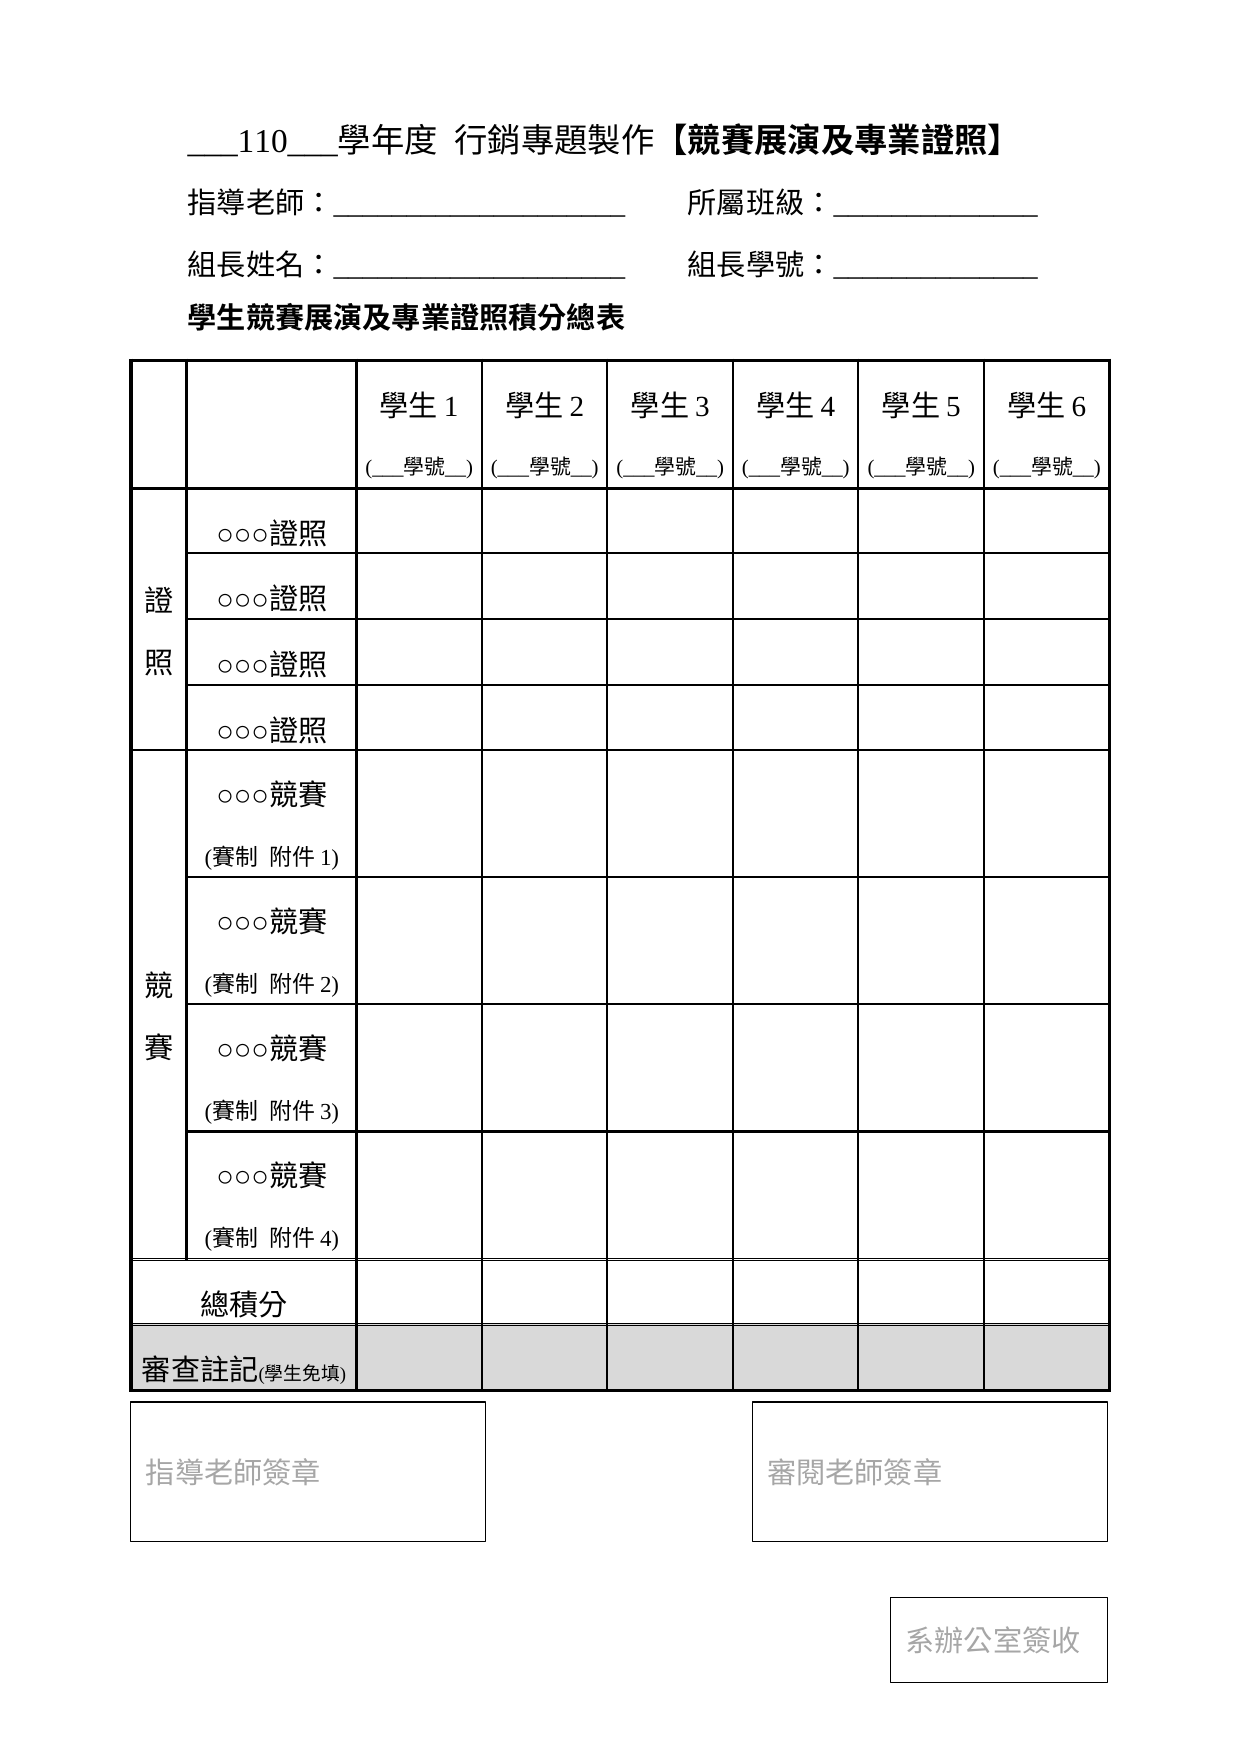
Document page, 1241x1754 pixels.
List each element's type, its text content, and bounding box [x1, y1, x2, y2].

table_cell [985, 751, 1108, 876]
table_cell ○○○競賽 (賽制 附件3) [188, 1005, 355, 1130]
table_cell [358, 1005, 481, 1130]
table_cell ○○○證照 [188, 620, 355, 683]
table_cell [985, 620, 1108, 683]
table_cell [734, 1133, 857, 1257]
table_cell [483, 490, 606, 552]
table_cell [608, 1133, 732, 1257]
table_cell [985, 686, 1108, 749]
table_cell [608, 1261, 732, 1323]
table_cell ○○○競賽 (賽制 附件4) [188, 1133, 355, 1257]
table_cell [608, 686, 732, 749]
table_cell [608, 620, 732, 683]
table_cell 競賽 [133, 751, 185, 1257]
table_header 學生6 (___學號__) [985, 362, 1108, 487]
table_cell [734, 878, 857, 1003]
table_cell ○○○證照 [188, 490, 355, 552]
table_cell [483, 751, 606, 876]
table_cell [483, 1005, 606, 1130]
table_header 學生4 (___學號__) [734, 362, 857, 487]
table_cell [859, 686, 983, 749]
table_cell [734, 1005, 857, 1130]
table_cell [608, 1326, 732, 1389]
text 學生競賽展演及專業證照積分總表 [187, 295, 1053, 337]
table_cell [358, 686, 481, 749]
table_cell [483, 1326, 606, 1389]
table_header 學生5 (___學號__) [859, 362, 983, 487]
table_cell ○○○競賽 (賽制 附件1) [188, 751, 355, 876]
table_cell [483, 1261, 606, 1323]
table_cell [859, 1133, 983, 1257]
table_cell [985, 1261, 1108, 1323]
table_cell [483, 620, 606, 683]
table_cell [358, 1326, 481, 1389]
table_cell [358, 1261, 481, 1323]
table_header [188, 362, 355, 487]
table_header 學生1 (___學號__) [358, 362, 481, 487]
text 組長姓名：____________________ 組長學號：______________ [187, 221, 1053, 284]
table_cell [358, 490, 481, 552]
table_cell [734, 751, 857, 876]
table_cell [483, 554, 606, 618]
text ___110___學年度 行銷專題製作【競賽展演及專業證照】 [187, 96, 1053, 159]
table_cell [358, 878, 481, 1003]
table_cell [734, 620, 857, 683]
table_cell [985, 1326, 1108, 1389]
table_cell ○○○證照 [188, 686, 355, 749]
table_cell [608, 1005, 732, 1130]
table_cell [483, 1133, 606, 1257]
table_cell [483, 878, 606, 1003]
table_cell [483, 686, 606, 749]
table_cell [734, 1326, 857, 1389]
table_cell [608, 490, 732, 552]
table_cell [859, 1005, 983, 1130]
table_cell 證照 [133, 490, 185, 749]
table_cell [985, 1005, 1108, 1130]
table_header 學生2 (___學號__) [483, 362, 606, 487]
table_cell [608, 878, 732, 1003]
table_cell [358, 620, 481, 683]
table_cell [985, 878, 1108, 1003]
table_cell [734, 1261, 857, 1323]
table_cell 總積分 [133, 1261, 355, 1323]
table_cell [734, 686, 857, 749]
table_cell 審查註記(學生免填) [133, 1326, 355, 1389]
table_cell [358, 1133, 481, 1257]
table_header 學生3 (___學號__) [608, 362, 732, 487]
table_cell ○○○證照 [188, 554, 355, 618]
table_cell [859, 1326, 983, 1389]
table_header [133, 362, 185, 487]
table_cell [985, 490, 1108, 552]
table_cell [985, 1133, 1108, 1257]
table_cell [859, 490, 983, 552]
table_cell [734, 490, 857, 552]
table_cell [358, 751, 481, 876]
text 指導老師：____________________ 所屬班級：______________ [187, 159, 1053, 221]
table_cell [859, 1261, 983, 1323]
table_cell [608, 751, 732, 876]
table_cell [358, 554, 481, 618]
table_cell [859, 878, 983, 1003]
table_cell [734, 554, 857, 618]
table_cell [859, 554, 983, 618]
table_cell [859, 751, 983, 876]
table_cell [985, 554, 1108, 618]
table_cell ○○○競賽 (賽制 附件2) [188, 878, 355, 1003]
table_cell [608, 554, 732, 618]
table_cell [859, 620, 983, 683]
